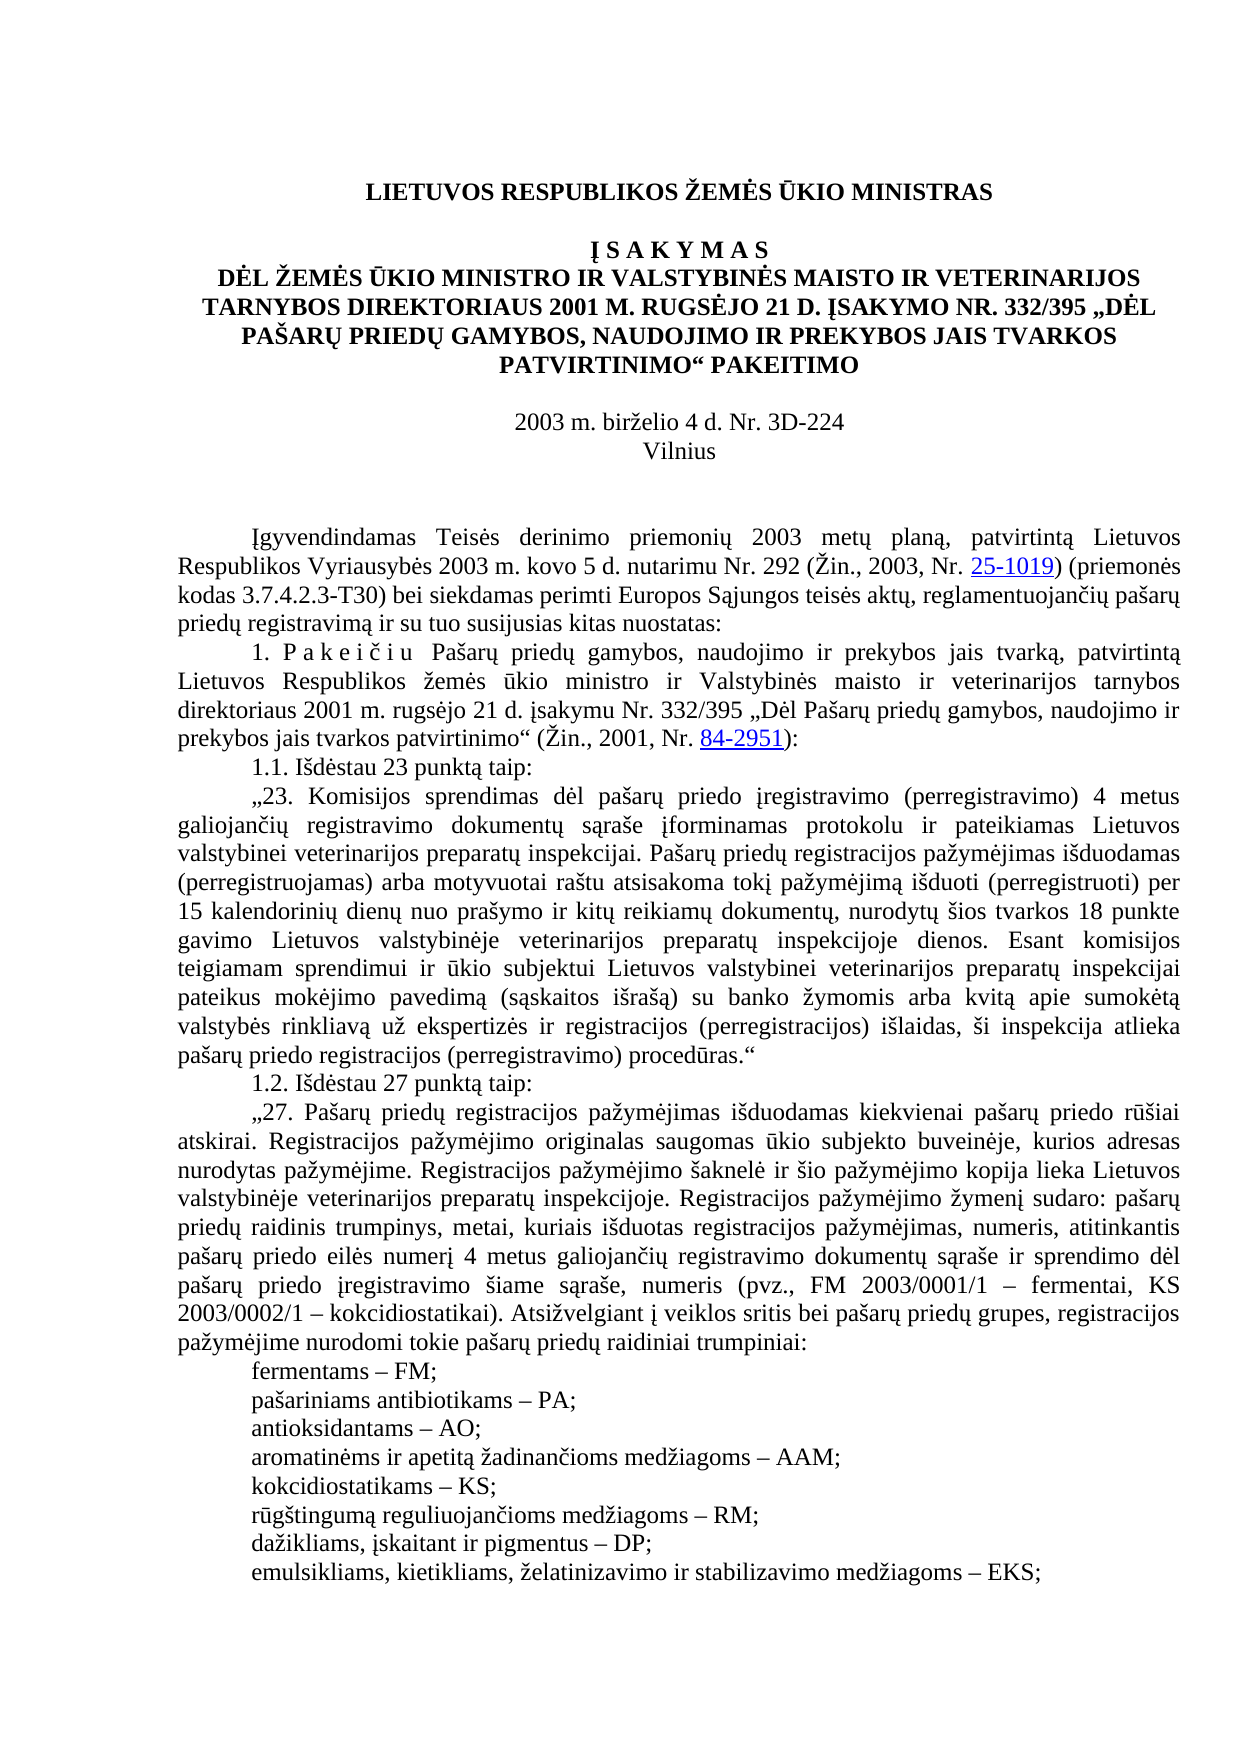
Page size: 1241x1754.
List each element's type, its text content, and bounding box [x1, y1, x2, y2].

text dažikliams, įskaitant ir pigmentus – DP; [177, 1528, 1181, 1557]
text rūgštingumą reguliuojančioms medžiagoms – RM; [177, 1500, 1181, 1528]
text 1.2. Išdėstau 27 punktą taip: [177, 1068, 1181, 1097]
text 2003 m. birželio 4 d. Nr. 3D-224 [177, 407, 1181, 436]
text 1. Pakeičiu Pašarų priedų gamybos, naudojimo ir prekybos jais tvarką, patvirtintą Lietuvos Respublikos žemės ūkio ministro ir Valstybinės maisto ir veterinarijos tarnybos direktoriaus 2001 m. rugsėjo 21 d. įsakymu Nr. 332/395 „Dėl Pašarų priedų gamybos, naudojimo ir prekybos jais tvarkos patvirtinimo“ (Žin., 2001, Nr. 84-2951): [177, 637, 1181, 752]
text DĖL ŽEMĖS ŪKIO MINISTRO IR VALSTYBINĖS MAISTO IR VETERINARIJOS TARNYBOS DIREKTORIAUS 2001 M. RUGSĖJO 21 D. ĮSAKYMO NR. 332/395 „DĖL PAŠARŲ PRIEDŲ GAMYBOS, NAUDOJIMO IR PREKYBOS JAIS TVARKOS PATVIRTINIMO“ PAKEITIMO [177, 263, 1181, 378]
text Į S A K Y M A S [177, 235, 1181, 263]
text LIETUVOS RESPUBLIKOS ŽEMĖS ŪKIO MINISTRAS [177, 177, 1181, 206]
text 1.1. Išdėstau 23 punktą taip: [177, 752, 1181, 781]
text „23. Komisijos sprendimas dėl pašarų priedo įregistravimo (perregistravimo) 4 metus galiojančių registravimo dokumentų sąraše įforminamas protokolu ir pateikiamas Lietuvos valstybinei veterinarijos preparatų inspekcijai. Pašarų priedų registracijos pažymėjimas išduodamas (perregistruojamas) arba motyvuotai raštu atsisakoma tokį pažymėjimą išduoti (perregistruoti) per 15 kalendorinių dienų nuo prašymo ir kitų reikiamų dokumentų, nurodytų šios tvarkos 18 punkte gavimo Lietuvos valstybinėje veterinarijos preparatų inspekcijoje dienos. Esant komisijos teigiamam sprendimui ir ūkio subjektui Lietuvos valstybinei veterinarijos preparatų inspekcijai pateikus mokėjimo pavedimą (sąskaitos išrašą) su banko žymomis arba kvitą apie sumokėtą valstybės rinkliavą už ekspertizės ir registracijos (perregistracijos) išlaidas, ši inspekcija atlieka pašarų priedo registracijos (perregistravimo) procedūras.“ [177, 781, 1181, 1068]
text emulsikliams, kietikliams, želatinizavimo ir stabilizavimo medžiagoms – EKS; [177, 1557, 1181, 1586]
text aromatinėms ir apetitą žadinančioms medžiagoms – AAM; [177, 1442, 1181, 1471]
text Įgyvendindamas Teisės derinimo priemonių 2003 metų planą, patvirtintą Lietuvos Respublikos Vyriausybės 2003 m. kovo 5 d. nutarimu Nr. 292 (Žin., 2003, Nr. 25-1019) (priemonės kodas 3.7.4.2.3-T30) bei siekdamas perimti Europos Sąjungos teisės aktų, reglamentuojančių pašarų priedų registravimą ir su tuo susijusias kitas nuostatas: [177, 522, 1181, 637]
text „27. Pašarų priedų registracijos pažymėjimas išduodamas kiekvienai pašarų priedo rūšiai atskirai. Registracijos pažymėjimo originalas saugomas ūkio subjekto buveinėje, kurios adresas nurodytas pažymėjime. Registracijos pažymėjimo šaknelė ir šio pažymėjimo kopija lieka Lietuvos valstybinėje veterinarijos preparatų inspekcijoje. Registracijos pažymėjimo žymenį sudaro: pašarų priedų raidinis trumpinys, metai, kuriais išduotas registracijos pažymėjimas, numeris, atitinkantis pašarų priedo eilės numerį 4 metus galiojančių registravimo dokumentų sąraše ir sprendimo dėl pašarų priedo įregistravimo šiame sąraše, numeris (pvz., FM 2003/0001/1 – fermentai, KS 2003/0002/1 – kokcidiostatikai). Atsižvelgiant į veiklos sritis bei pašarų priedų grupes, registracijos pažymėjime nurodomi tokie pašarų priedų raidiniai trumpiniai: [177, 1097, 1181, 1356]
text antioksidantams – AO; [177, 1413, 1181, 1442]
text pašariniams antibiotikams – PA; [177, 1385, 1181, 1413]
text Vilnius [177, 436, 1181, 465]
text fermentams – FM; [177, 1356, 1181, 1385]
text kokcidiostatikams – KS; [177, 1471, 1181, 1500]
